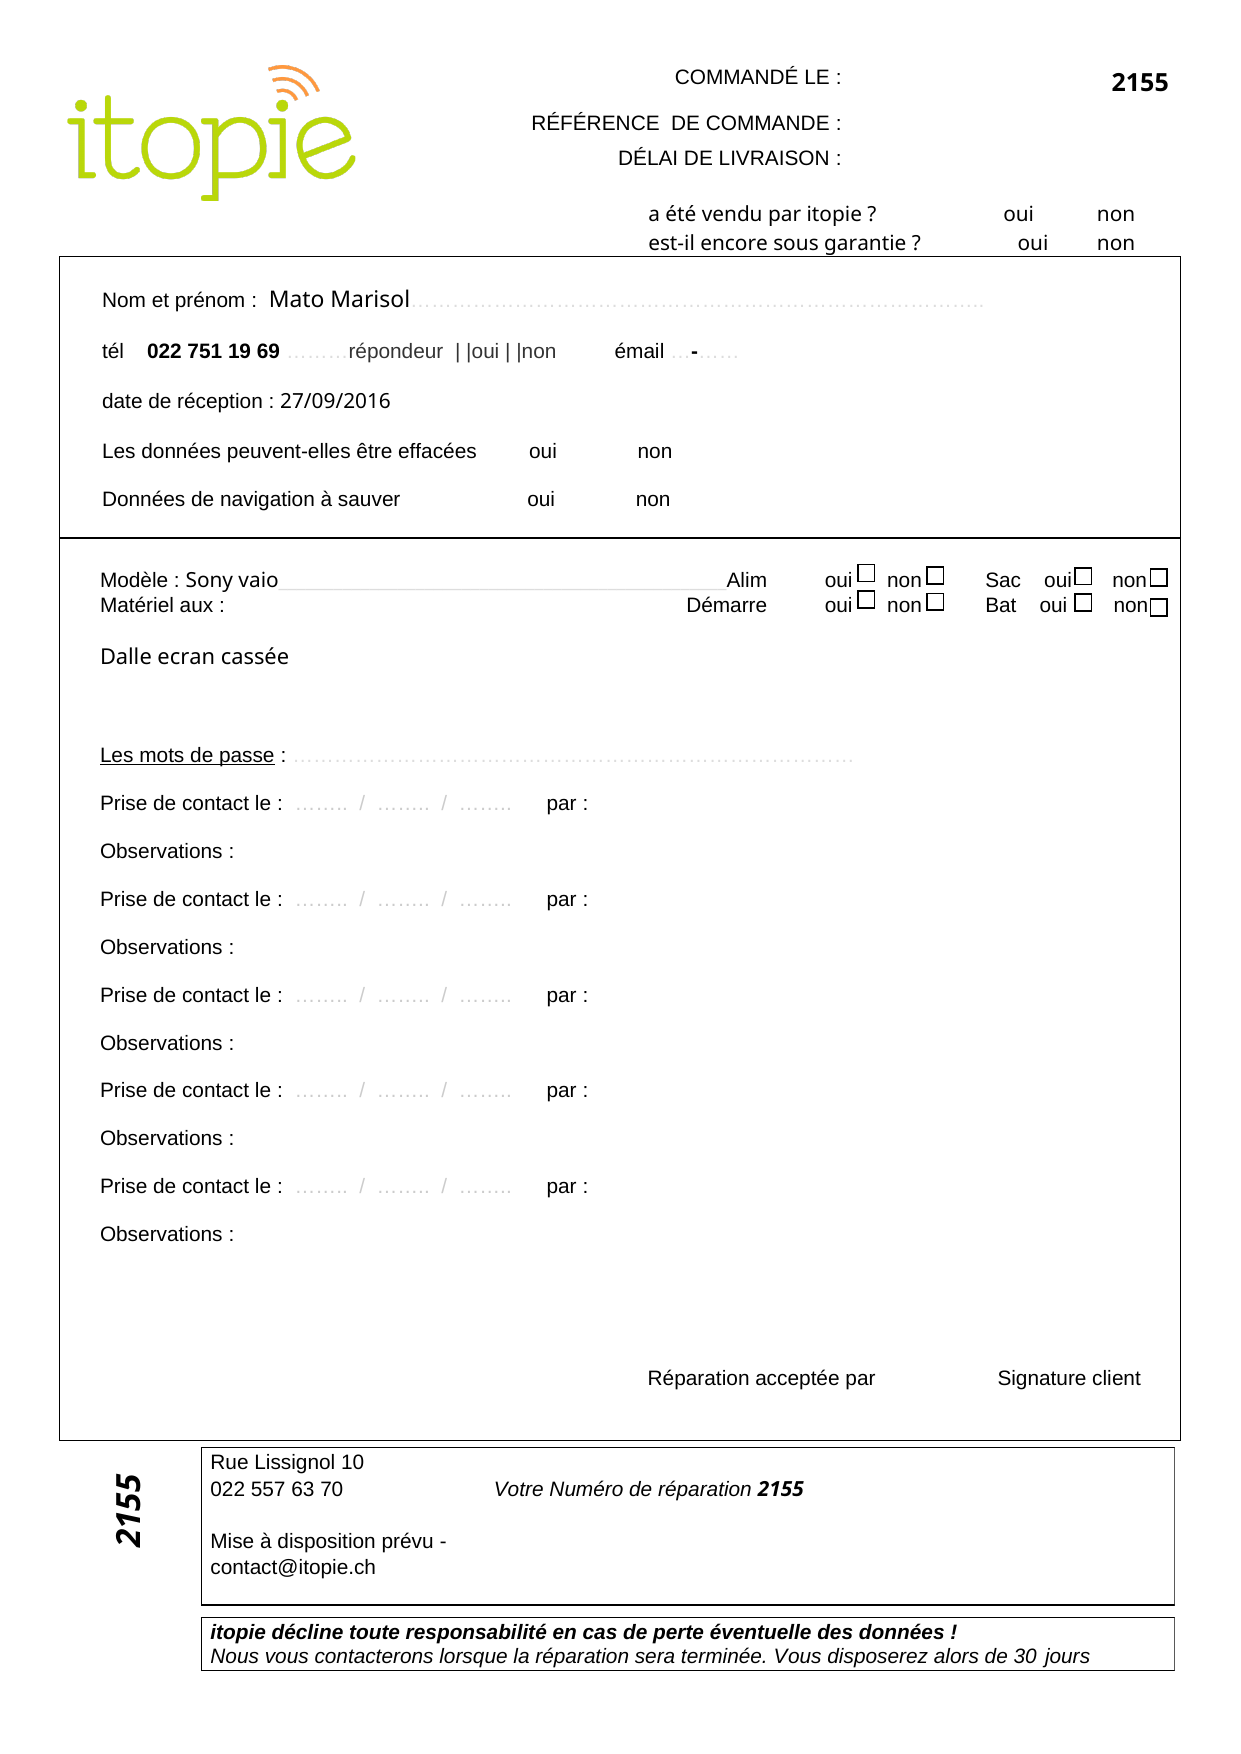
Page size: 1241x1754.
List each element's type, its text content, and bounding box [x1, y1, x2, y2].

text Nom et prénom : Mato Marisol……………………………………………………………………….. [60, 280, 1180, 314]
text Prise de contact le : …….. / …….. / …….. par : [60, 1171, 1180, 1198]
table_header COMMANDÉ LE : [490, 59, 847, 104]
text date de réception : 27/09/2016 [60, 383, 1180, 415]
text Prise de contact le : …….. / …….. / …….. par : [60, 1075, 1180, 1102]
text Observations : [60, 931, 1180, 958]
table_header 2155 [847, 59, 1180, 104]
text Les données peuvent-elles être effacées oui non [60, 436, 1180, 463]
text Observations : [60, 1219, 1180, 1246]
text Observations : [60, 1123, 1180, 1150]
text Prise de contact le : …….. / …….. / …….. par : [60, 883, 1180, 911]
text Modèle : Sony vaio Alim oui non Sac oui non [948, 562, 1180, 590]
text Réparation acceptée par Signature client [60, 1363, 1180, 1390]
text Modèle : Sony vaio Alim oui non Sac oui non [879, 562, 925, 590]
text est-il encore sous garantie ? oui non [59, 228, 1181, 256]
picture [67, 65, 356, 201]
text Matériel aux : Démarre oui non Bat oui non [60, 590, 1180, 617]
text a été vendu par itopie ? oui non [59, 199, 1181, 228]
text Données de navigation à sauver oui non [60, 484, 1180, 511]
text Modèle : Sony vaio Alim oui non Sac oui non [60, 562, 856, 590]
table_header Rue Lissignol 10 022 557 63 70 Votre Numéro de réparation 2155 Mise à disposition prévu - contact@itopie.ch [195, 1441, 1180, 1611]
table_cell [847, 105, 1180, 140]
text Observations : [60, 836, 1180, 863]
table_cell itopie décline toute responsabilité en cas de perte éventuelle des données ! Nous vous contacterons lorsque la réparation sera terminée. Vous disposerez alors de 30 jours [195, 1611, 1180, 1677]
text tél 022 751 19 69 ………répondeur | |oui | |non émail …-…… [60, 335, 1180, 362]
text Prise de contact le : …….. / …….. / …….. par : [60, 788, 1180, 815]
text Prise de contact le : …….. / …….. / …….. par : [60, 979, 1180, 1006]
table_cell RÉFÉRENCE DE COMMANDE : [490, 105, 847, 140]
text Observations : [60, 1027, 1180, 1054]
table_cell DÉLAI DE LIVRAISON : [490, 140, 847, 175]
text Dalle ecran cassée [60, 638, 1180, 671]
table_header 2155 [59, 1441, 195, 1677]
table_cell [847, 140, 1180, 175]
text Les mots de passe : ……………………………………………………………………… [60, 740, 1180, 767]
